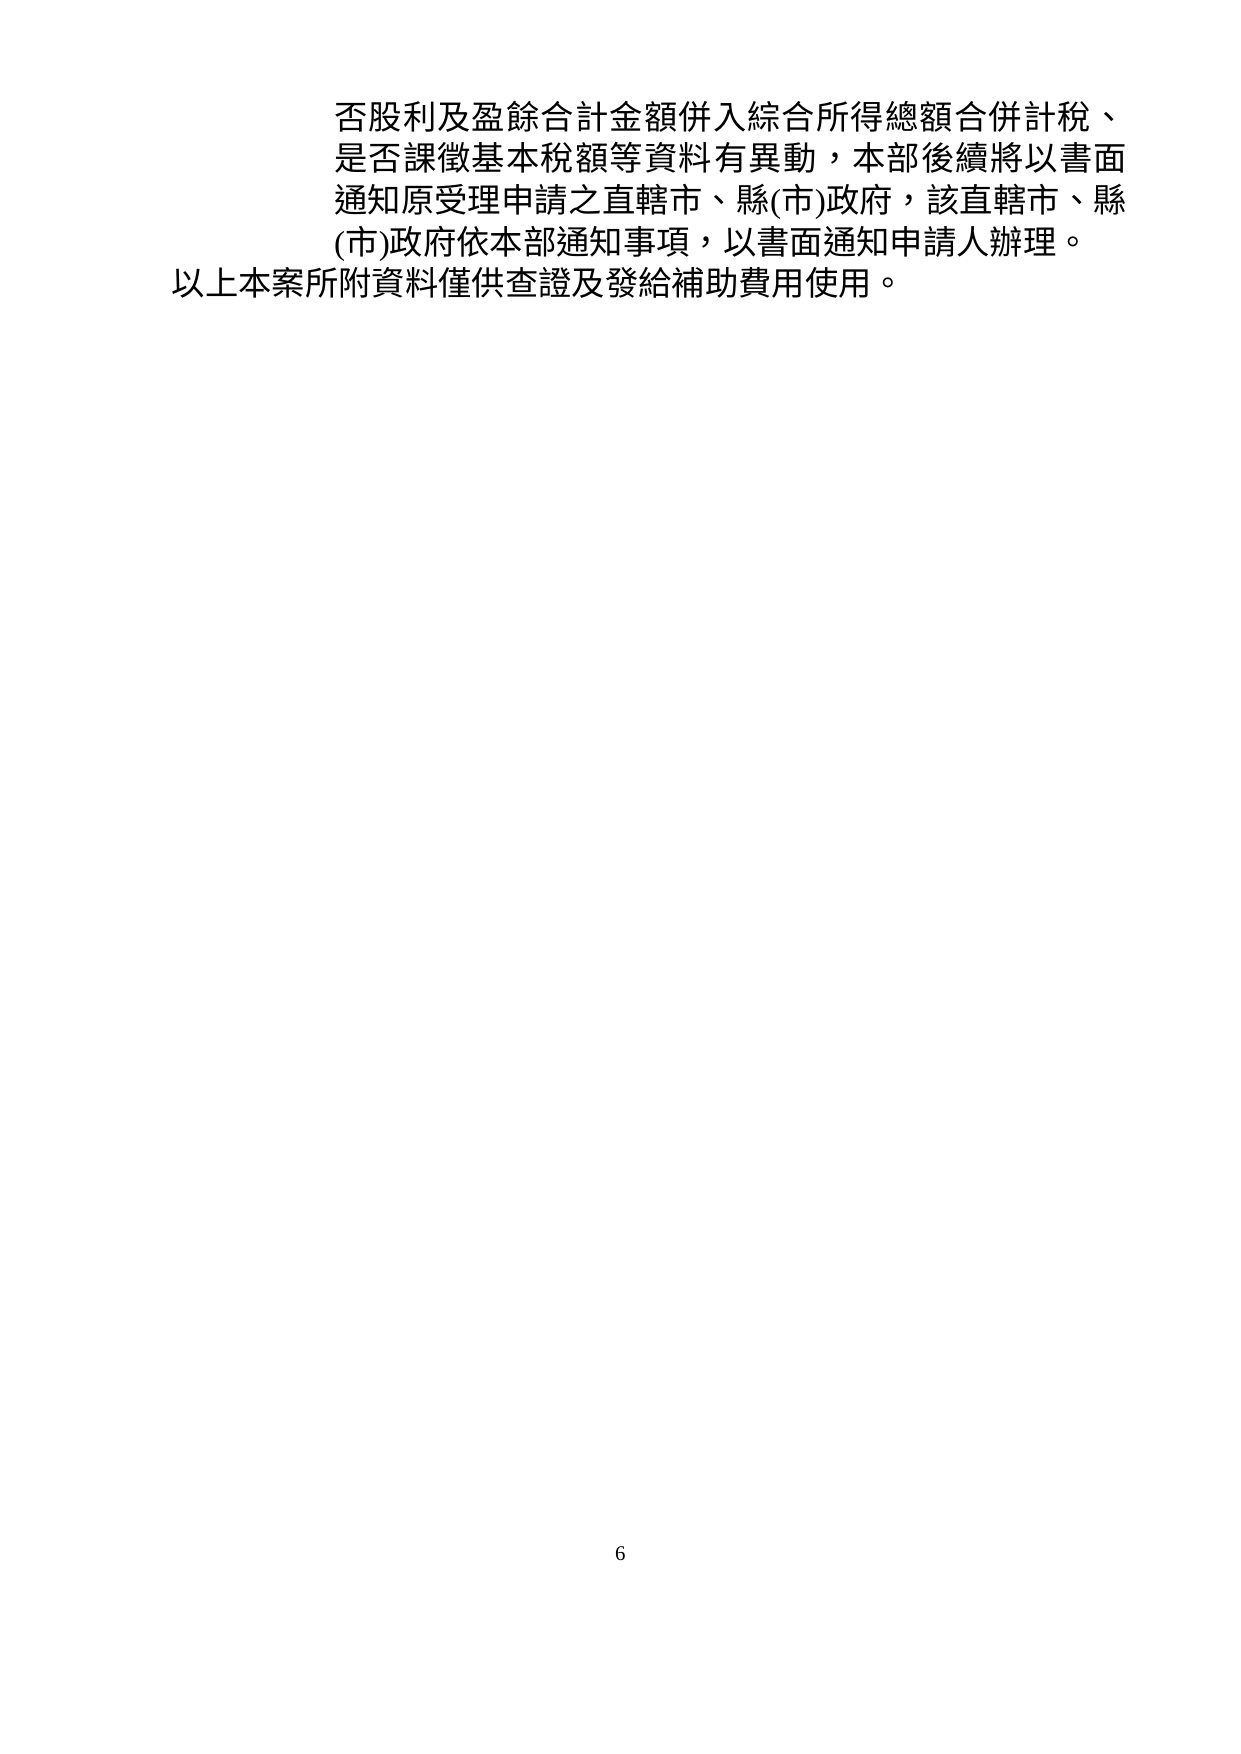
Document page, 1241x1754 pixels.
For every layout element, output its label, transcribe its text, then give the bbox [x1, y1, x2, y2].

text 以上本案所附資料僅供查證及發給補助費用使用。 [171, 262, 1128, 304]
text 注意事項：以財政部財政資訊中心提供經核定最近一年之綜合所得稅資料(含稅率)進行比對審查，自本案公告日(111年10月3日)翌年起，連續6年，每年由本部將各直轄市、縣(市)政府111年提報之「查調案件資料轉入媒體檔」，函請財政部勾稽查核結果回復本部，若核定稅率、是否股利及盈餘合計金額併入綜合所得總額合併計稅、是否課徵基本稅額等資料有異動，本部後續將以書面通知原受理申請之直轄市、縣(市)政府，該直轄市、縣(市)政府依本部通知事項，以書面通知申請人辦理。 [171, 96, 1128, 262]
